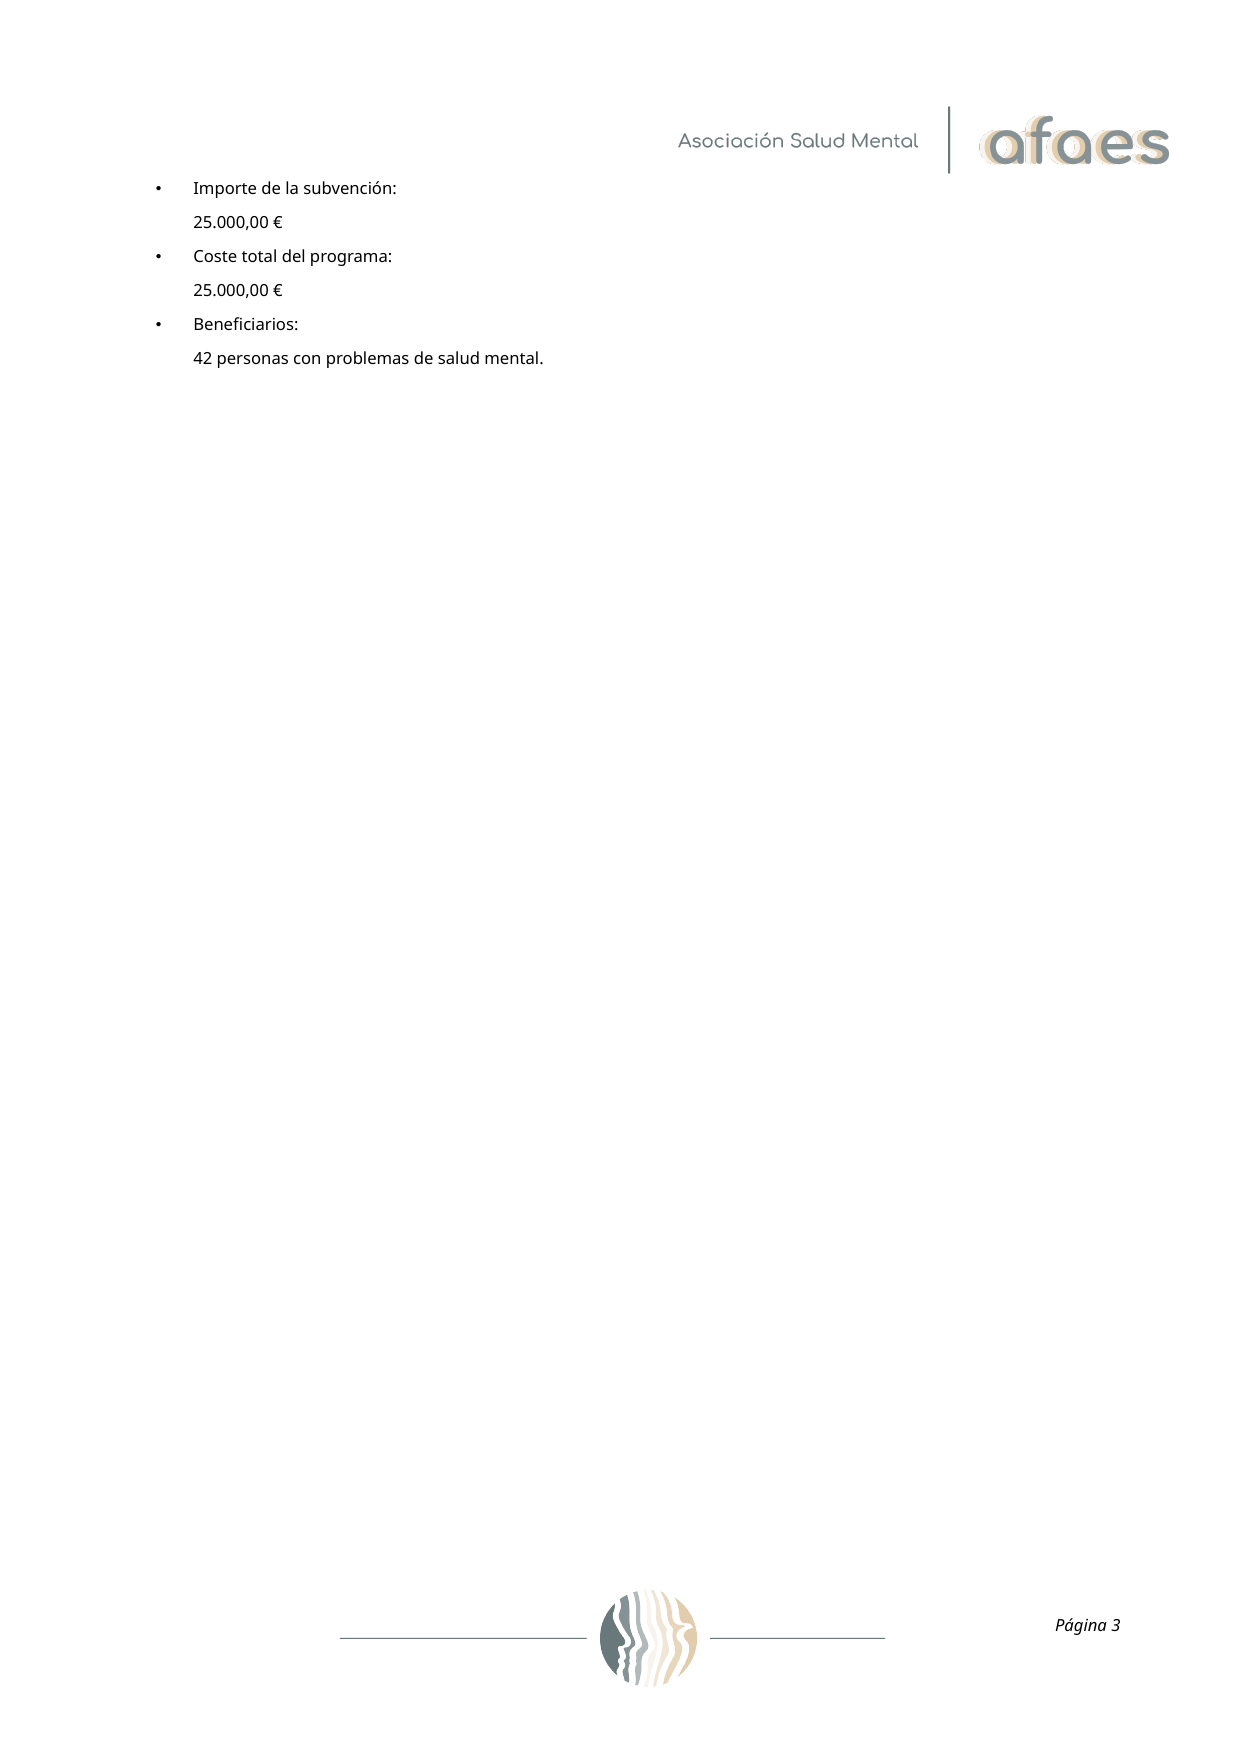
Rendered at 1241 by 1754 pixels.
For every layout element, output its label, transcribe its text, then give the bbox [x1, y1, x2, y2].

list Importe de la subvención: [156, 176, 1122, 199]
list Beneficiarios: [156, 313, 1122, 335]
list 42 personas con problemas de salud mental. [156, 347, 1122, 369]
list Coste total del programa: [156, 244, 1122, 267]
list 25.000,00 € [156, 278, 1122, 301]
list 25.000,00 € [156, 210, 1122, 233]
